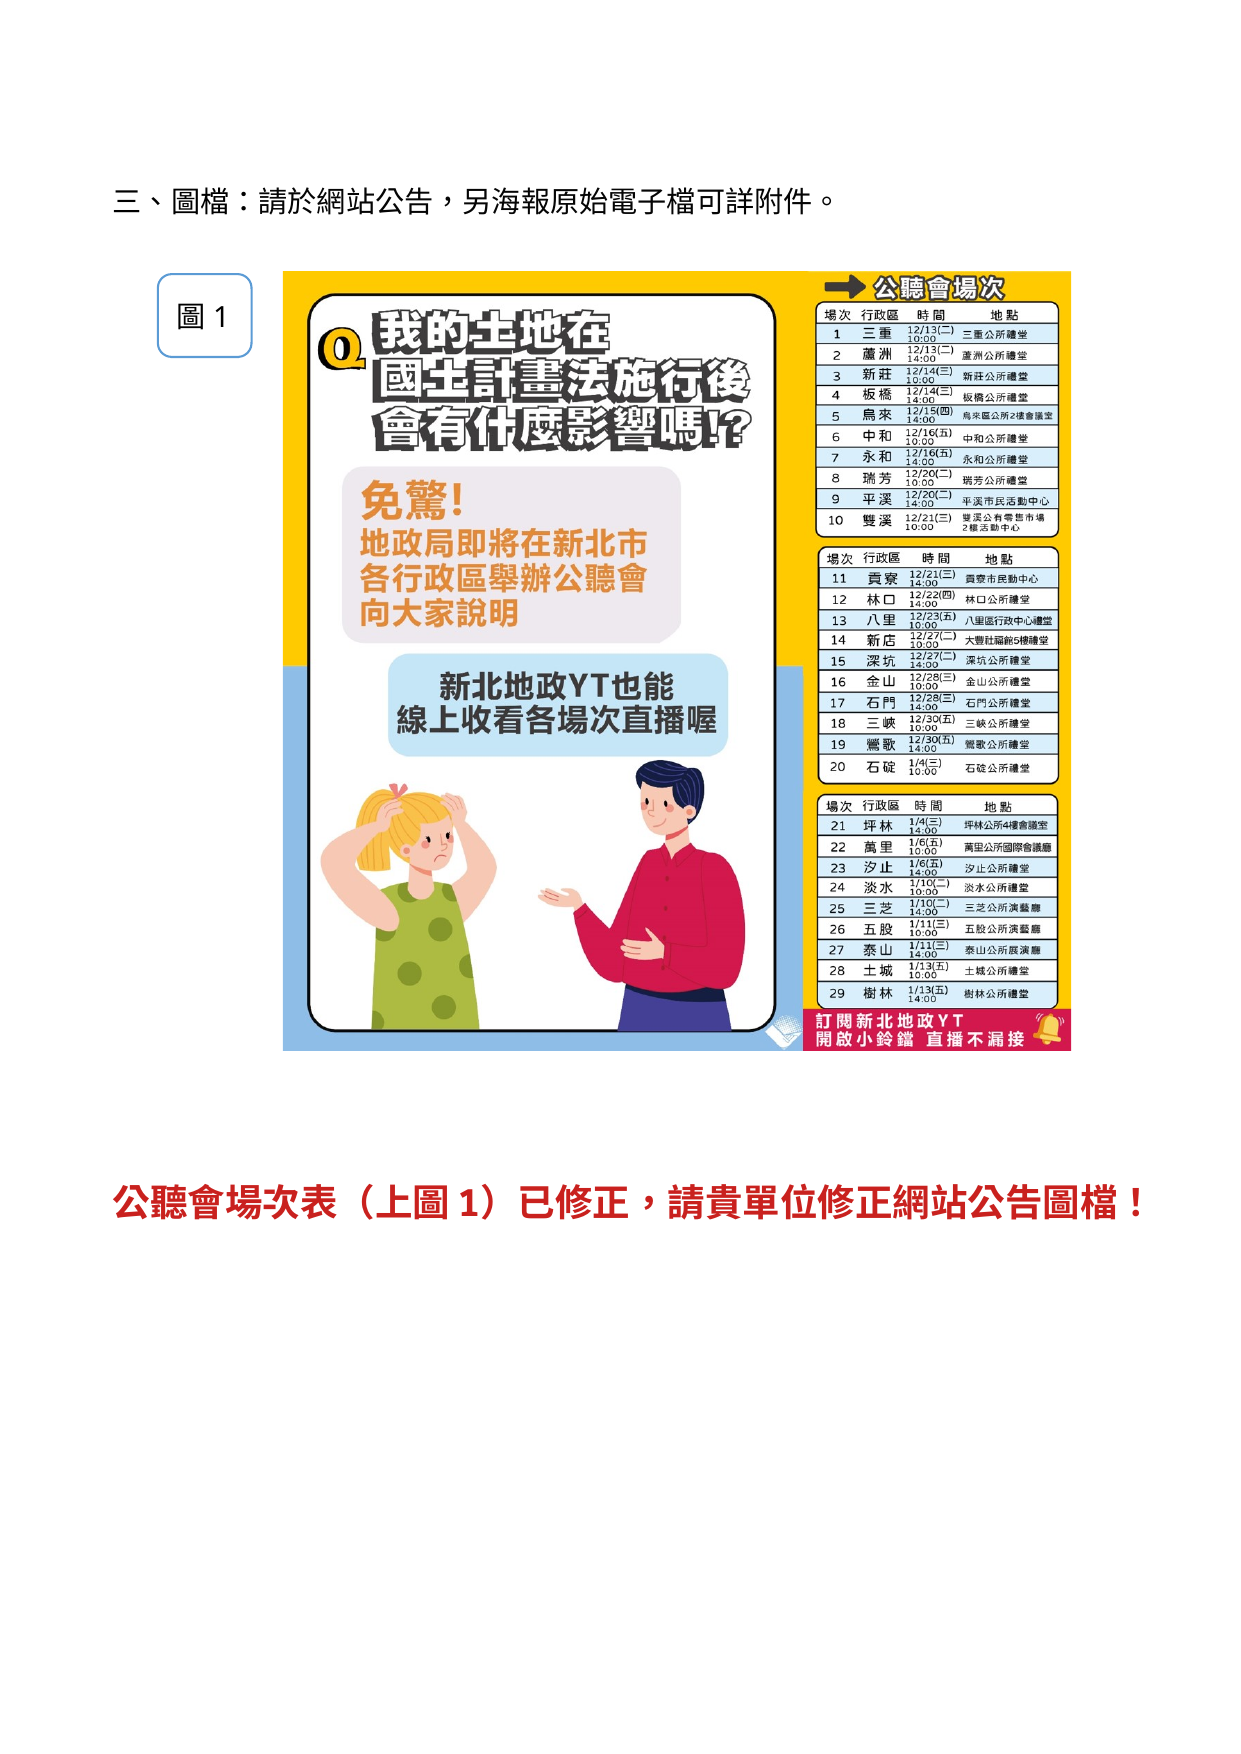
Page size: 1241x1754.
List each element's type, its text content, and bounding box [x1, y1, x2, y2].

picture [282, 271, 1072, 1051]
text 三、圖檔：請於網站公告，另海報原始電子檔可詳附件。 [112, 158, 1128, 221]
text 公聽會場次表（上圖1）已修正，請貴單位修正網站公告圖檔！ [112, 1158, 1128, 1221]
